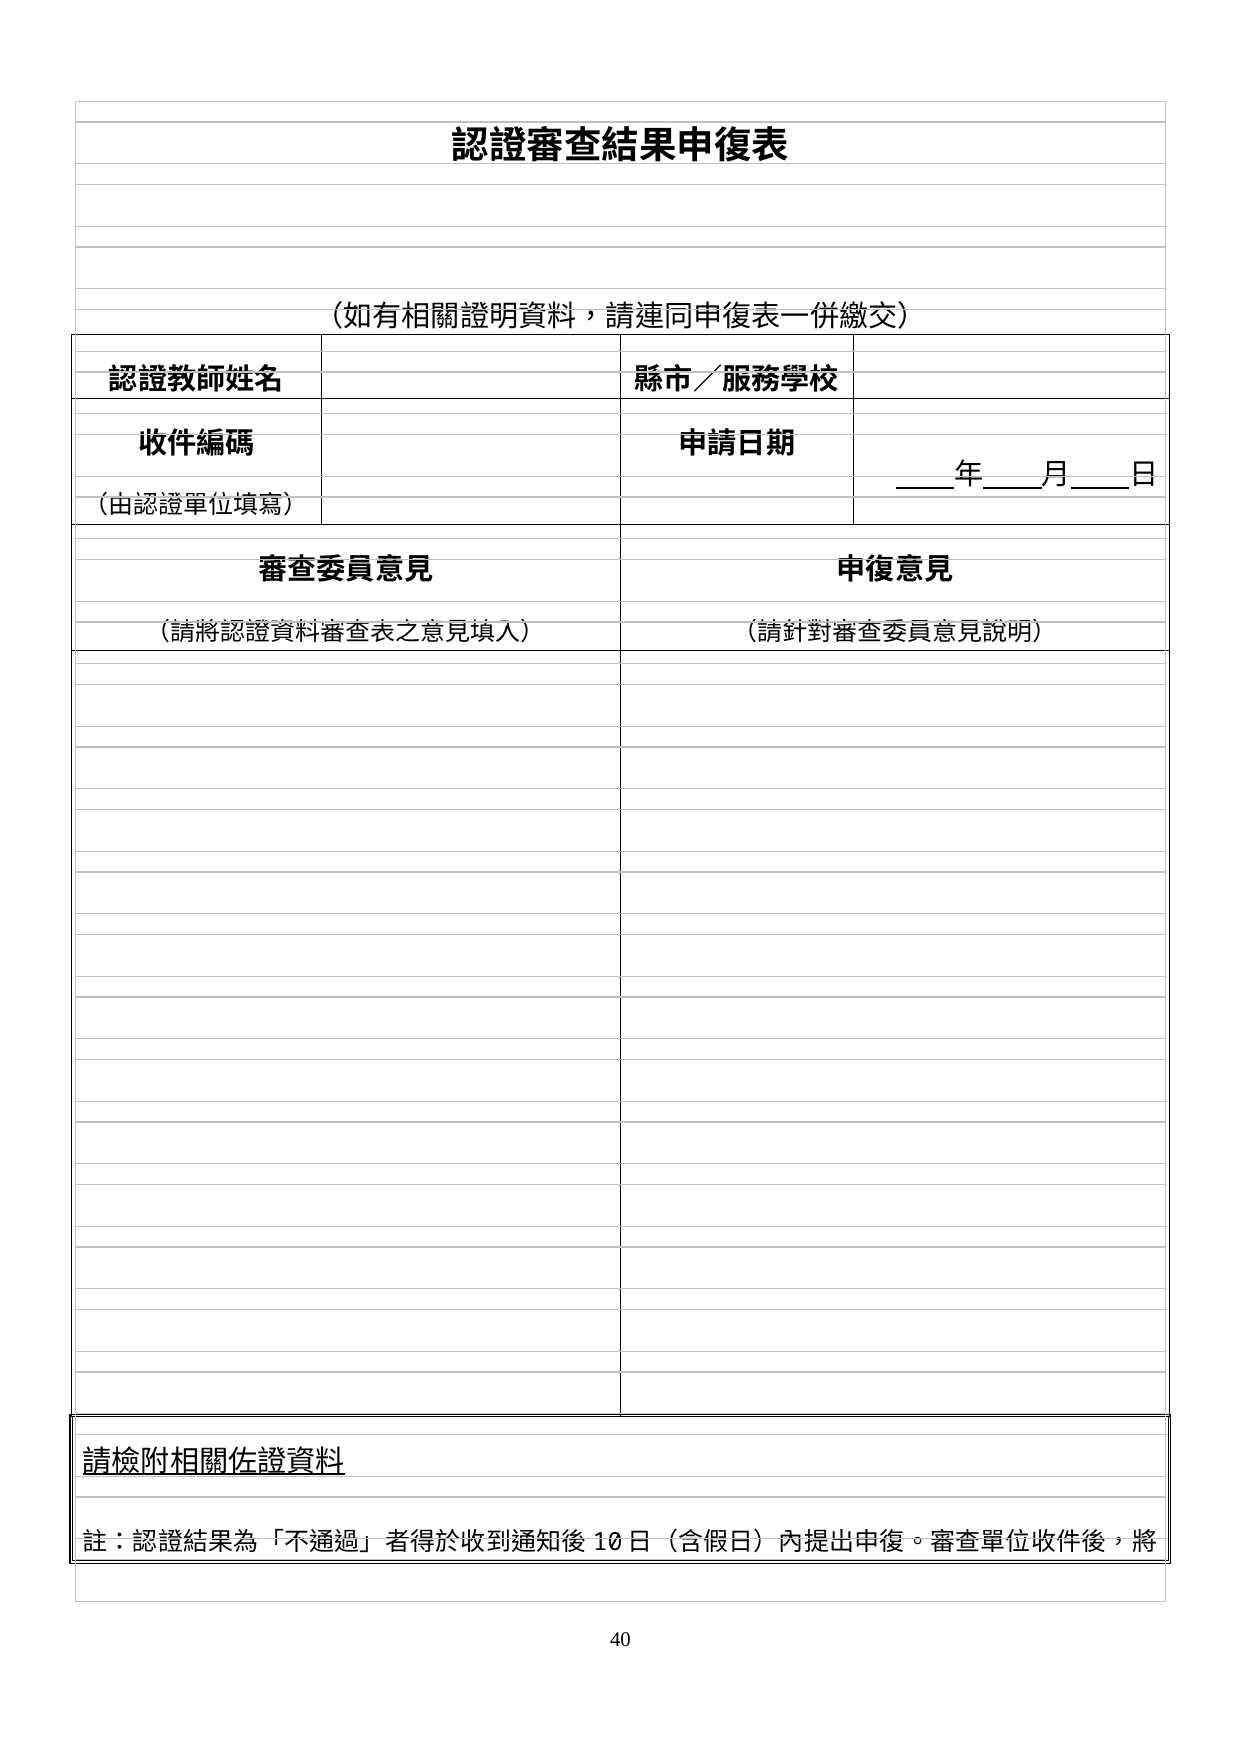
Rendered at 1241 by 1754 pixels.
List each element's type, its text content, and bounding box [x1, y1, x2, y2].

text （如有相關證明資料，請連同申復表一併繳交） [76, 289, 1165, 309]
table_cell 收件編碼 [76, 435, 321, 476]
table_cell [621, 1289, 1165, 1309]
table_cell [76, 935, 620, 976]
table_cell [621, 873, 1165, 913]
table_cell [76, 998, 620, 1038]
table_cell [76, 664, 620, 684]
table_cell 申請日期 [621, 435, 853, 476]
table_cell [76, 1289, 620, 1309]
table_cell 審查委員意見 [76, 560, 620, 601]
table_cell [76, 539, 620, 559]
table_cell [322, 399, 620, 413]
table_cell [76, 399, 321, 413]
table_cell [76, 873, 620, 913]
table_cell [76, 414, 321, 434]
table_cell [621, 1102, 1165, 1121]
table_cell [76, 789, 620, 809]
table_cell [621, 399, 853, 413]
table_cell [76, 651, 620, 663]
table_cell [621, 727, 1165, 746]
table_cell 年 月 日 [854, 414, 1165, 434]
table_cell [621, 1227, 1165, 1246]
text （如有相關證明資料，請連同申復表一併繳交） [76, 272, 1165, 288]
table_cell 年 月 日 [854, 498, 1165, 524]
table_cell [76, 477, 321, 496]
table_cell [621, 1248, 1165, 1288]
table_cell （請針對審查委員意見說明） [621, 623, 1165, 650]
table_cell [621, 1373, 1165, 1413]
table_cell [621, 477, 853, 496]
table_cell [621, 789, 1165, 809]
table_cell [621, 664, 1165, 684]
table_cell [621, 852, 1165, 871]
table_cell 年 月 日 [854, 477, 1165, 496]
table_cell [76, 810, 620, 851]
table_cell [76, 602, 620, 621]
table_cell [621, 1164, 1165, 1184]
table_cell [76, 1060, 620, 1101]
table_cell [322, 498, 620, 524]
table_cell [621, 651, 1165, 663]
table_cell [76, 914, 620, 934]
table_header [854, 373, 1165, 398]
table_header [621, 335, 853, 351]
table_cell 請檢附相關佐證資料 註：認證結果為「不通過」者得於收到通知後10日（含假日）內提出申復。審查單位收件後，將於20日內答復。 [76, 1417, 1165, 1434]
table_cell [621, 998, 1165, 1038]
table_cell [621, 935, 1165, 976]
table_cell 年 月 日 [1136, 464, 1151, 472]
table_cell [76, 727, 620, 746]
table_header [76, 352, 321, 371]
table_cell [76, 852, 620, 871]
table_cell [621, 977, 1165, 996]
table_cell [621, 602, 1165, 621]
table_cell [621, 1123, 1165, 1163]
subtitle [76, 102, 1165, 121]
table_cell [621, 914, 1165, 934]
table_cell [76, 1248, 620, 1288]
table_cell [76, 685, 620, 726]
table_cell [621, 498, 853, 524]
table_cell 請檢附相關佐證資料 註：認證結果為「不通過」者得於收到通知後10日（含假日）內提出申復。審查單位收件後，將於20日內答復。 [76, 1435, 1165, 1476]
table_cell [76, 1185, 620, 1226]
table_cell [76, 525, 620, 538]
table_cell [621, 1310, 1165, 1351]
table_cell [322, 435, 620, 476]
text （如有相關證明資料，請連同申復表一併繳交） [76, 310, 1165, 334]
table_cell [76, 1123, 620, 1163]
table_cell [76, 1352, 620, 1371]
table_header [854, 335, 1165, 351]
table_cell [621, 1352, 1165, 1371]
table_cell [621, 748, 1165, 788]
table_header [621, 352, 853, 371]
table_cell 請檢附相關佐證資料 註：認證結果為「不通過」者得於收到通知後10日（含假日）內提出申復。審查單位收件後，將於20日內答復。 [76, 1539, 1165, 1559]
table_header 認證教師姓名 [76, 373, 321, 398]
table_cell [621, 810, 1165, 851]
subtitle 認證審查結果申復表 [76, 123, 1165, 163]
table_cell [76, 977, 620, 996]
table_header [76, 335, 321, 351]
table_cell 年 月 日 [854, 435, 1165, 476]
table_cell （請將認證資料審查表之意見填入） [76, 623, 620, 650]
table_cell [76, 1373, 620, 1413]
table_header 縣市∕服務學校 [621, 373, 853, 398]
table_cell [76, 1310, 620, 1351]
table_cell [76, 748, 620, 788]
table_cell [621, 525, 1165, 538]
table_header [322, 335, 620, 351]
table_header [854, 352, 1165, 371]
table_cell 年 月 日 [854, 399, 1165, 413]
table_cell [621, 1039, 1165, 1059]
table_cell [76, 1227, 620, 1246]
table_cell [322, 477, 620, 496]
table_cell 請檢附相關佐證資料 註：認證結果為「不通過」者得於收到通知後10日（含假日）內提出申復。審查單位收件後，將於20日內答復。 [76, 1498, 1165, 1538]
table_cell [621, 685, 1165, 726]
table_header [322, 373, 620, 398]
table_cell （由認證單位填寫） [76, 498, 321, 524]
table_cell [322, 414, 620, 434]
table_cell 請檢附相關佐證資料 註：認證結果為「不通過」者得於收到通知後10日（含假日）內提出申復。審查單位收件後，將於20日內答復。 [76, 1477, 1165, 1496]
table_cell [621, 414, 853, 434]
table_cell [621, 1185, 1165, 1226]
table_cell [76, 1102, 620, 1121]
table_cell [76, 1039, 620, 1059]
table_cell [76, 1164, 620, 1184]
table_header [322, 352, 620, 371]
table_cell [621, 539, 1165, 559]
table_cell [621, 1060, 1165, 1101]
table_cell 申復意見 [621, 560, 1165, 601]
